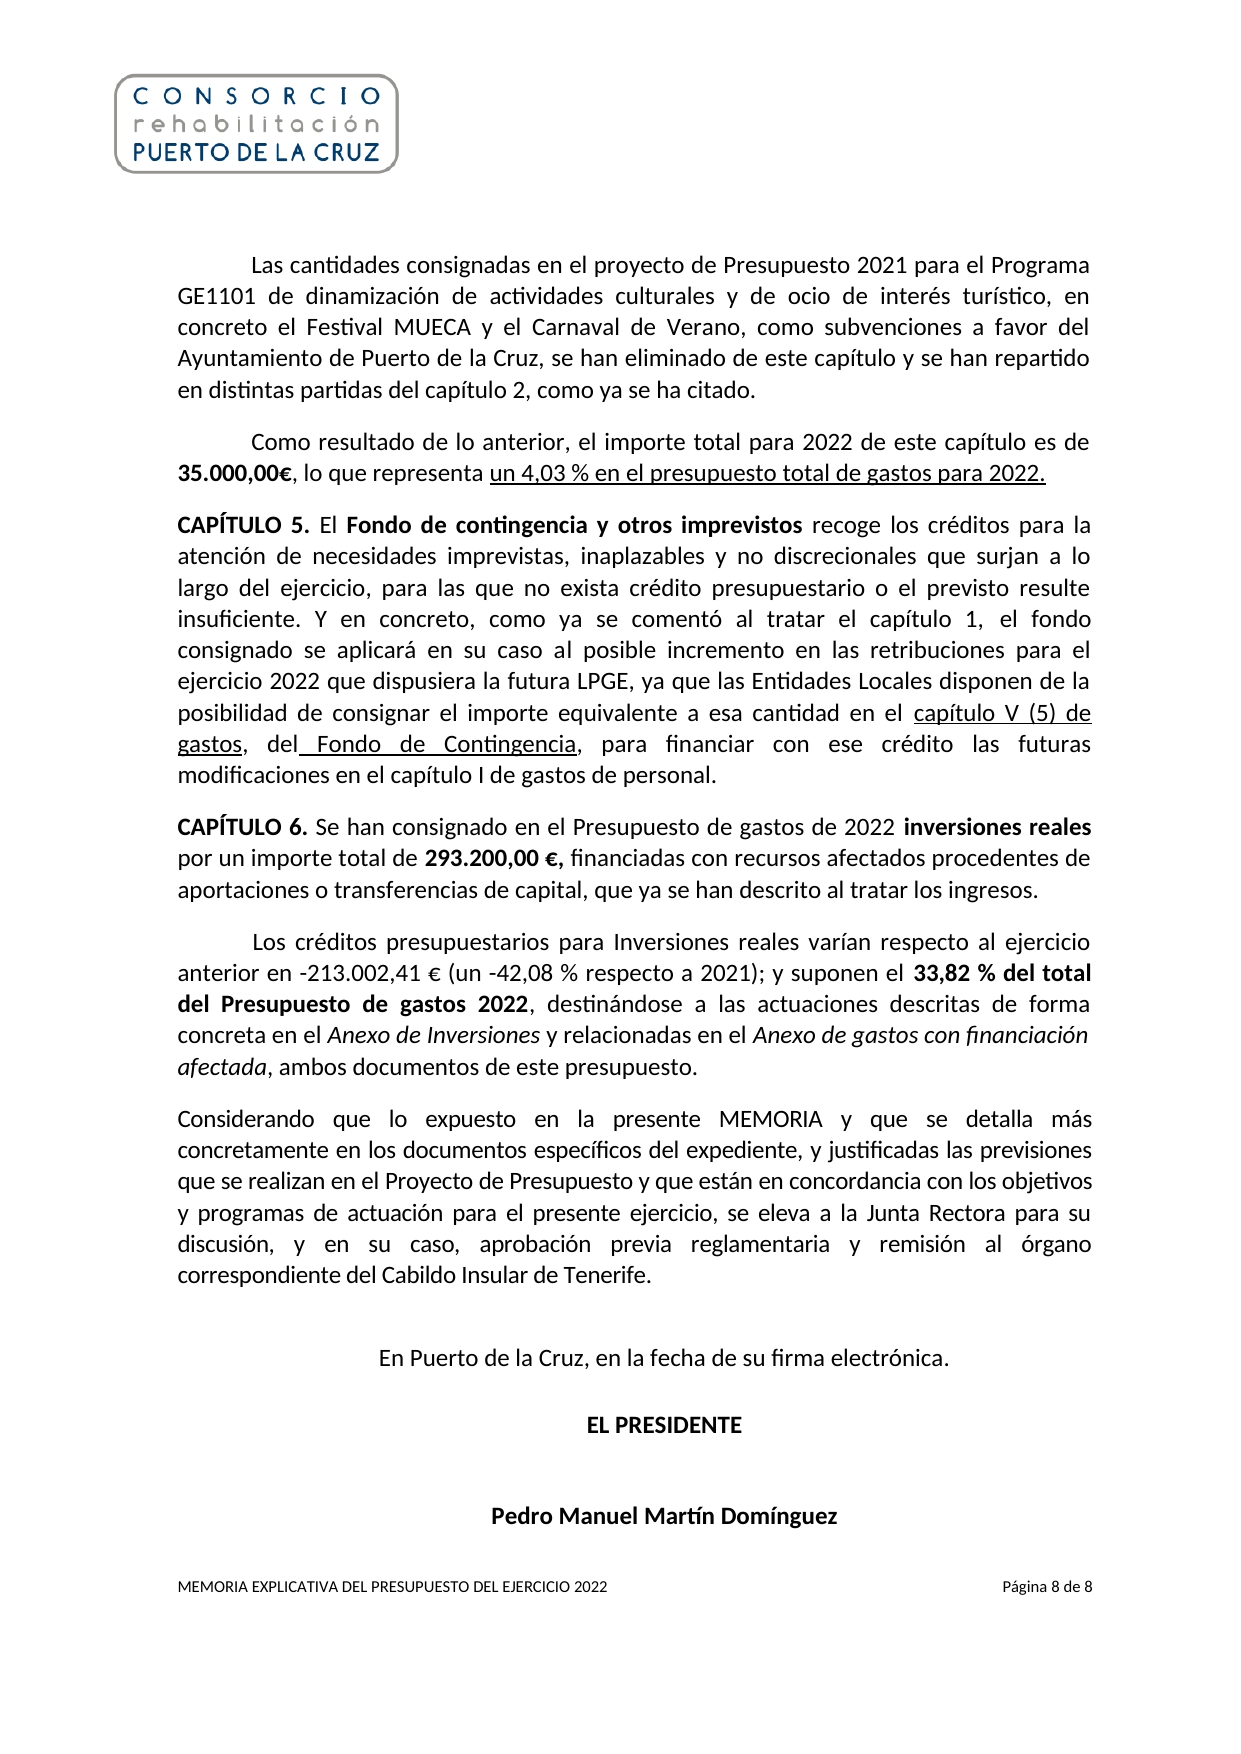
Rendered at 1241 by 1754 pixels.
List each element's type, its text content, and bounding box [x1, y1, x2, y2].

text CAPÍTULO 5. El Fondo de contingencia y otros imprevistos recoge los créditos para la atención de necesidades imprevistas, inaplazables y no discrecionales que surjan a lo largo del ejercicio, para las que no exista crédito presupuestario o el previsto resulte insuficiente. Y en concreto, como ya se comentó al tratar el capítulo 1, el fondo consignado se aplicará en su caso al posible incremento en las retribuciones para el ejercicio 2022 que dispusiera la futura LPGE, ya que las Entidades Locales disponen de la posibilidad de consignar el importe equivalente a esa cantidad en el capítulo V (5) de gastos, del Fondo de Contingencia, para financiar con ese crédito las futuras modificaciones en el capítulo I de gastos de personal. [177, 508, 1092, 790]
text EL PRESIDENTE [236, 1409, 1092, 1439]
text CAPÍTULO 6. Se han consignado en el Presupuesto de gastos de 2022 inversiones reales por un importe total de 293.200,00 €, financiadas con recursos afectados procedentes de aportaciones o transferencias de capital, que ya se han descrito al tratar los ingresos. [177, 811, 1092, 904]
text Como resultado de lo anterior, el importe total para 2022 de este capítulo es de 35.000,00€, lo que representa un 4,03 % en el presupuesto total de gastos para 2022. [177, 425, 1092, 488]
text Pedro Manuel Martín Domínguez [236, 1500, 1092, 1531]
text Las cantidades consignadas en el proyecto de Presupuesto 2021 para el Programa GE1101 de dinamización de actividades culturales y de ocio de interés turístico, en concreto el Festival MUECA y el Carnaval de Verano, como subvenciones a favor del Ayuntamiento de Puerto de la Cruz, se han eliminado de este capítulo y se han repartido en distintas partidas del capítulo 2, como ya se ha citado. [177, 248, 1092, 404]
text En Puerto de la Cruz, en la fecha de su firma electrónica. [236, 1342, 1092, 1372]
text Considerando que lo expuesto en la presente MEMORIA y que se detalla más concretamente en los documentos específicos del expediente, y justificadas las previsiones que se realizan en el Proyecto de Presupuesto y que están en concordancia con los objetivos y programas de actuación para el presente ejercicio, se eleva a la Junta Rectora para su discusión, y en su caso, aprobación previa reglamentaria y remisión al órgano correspondiente del Cabildo Insular de Tenerife. [177, 1102, 1092, 1290]
text Los créditos presupuestarios para Inversiones reales varían respecto al ejercicio anterior en -213.002,41 € (un -42,08 % respecto a 2021); y suponen el 33,82 % del total del Presupuesto de gastos 2022, destinándose a las actuaciones descritas de forma concreta en el Anexo de Inversiones y relacionadas en el Anexo de gastos con financiación afectada, ambos documentos de este presupuesto. [177, 925, 1092, 1081]
